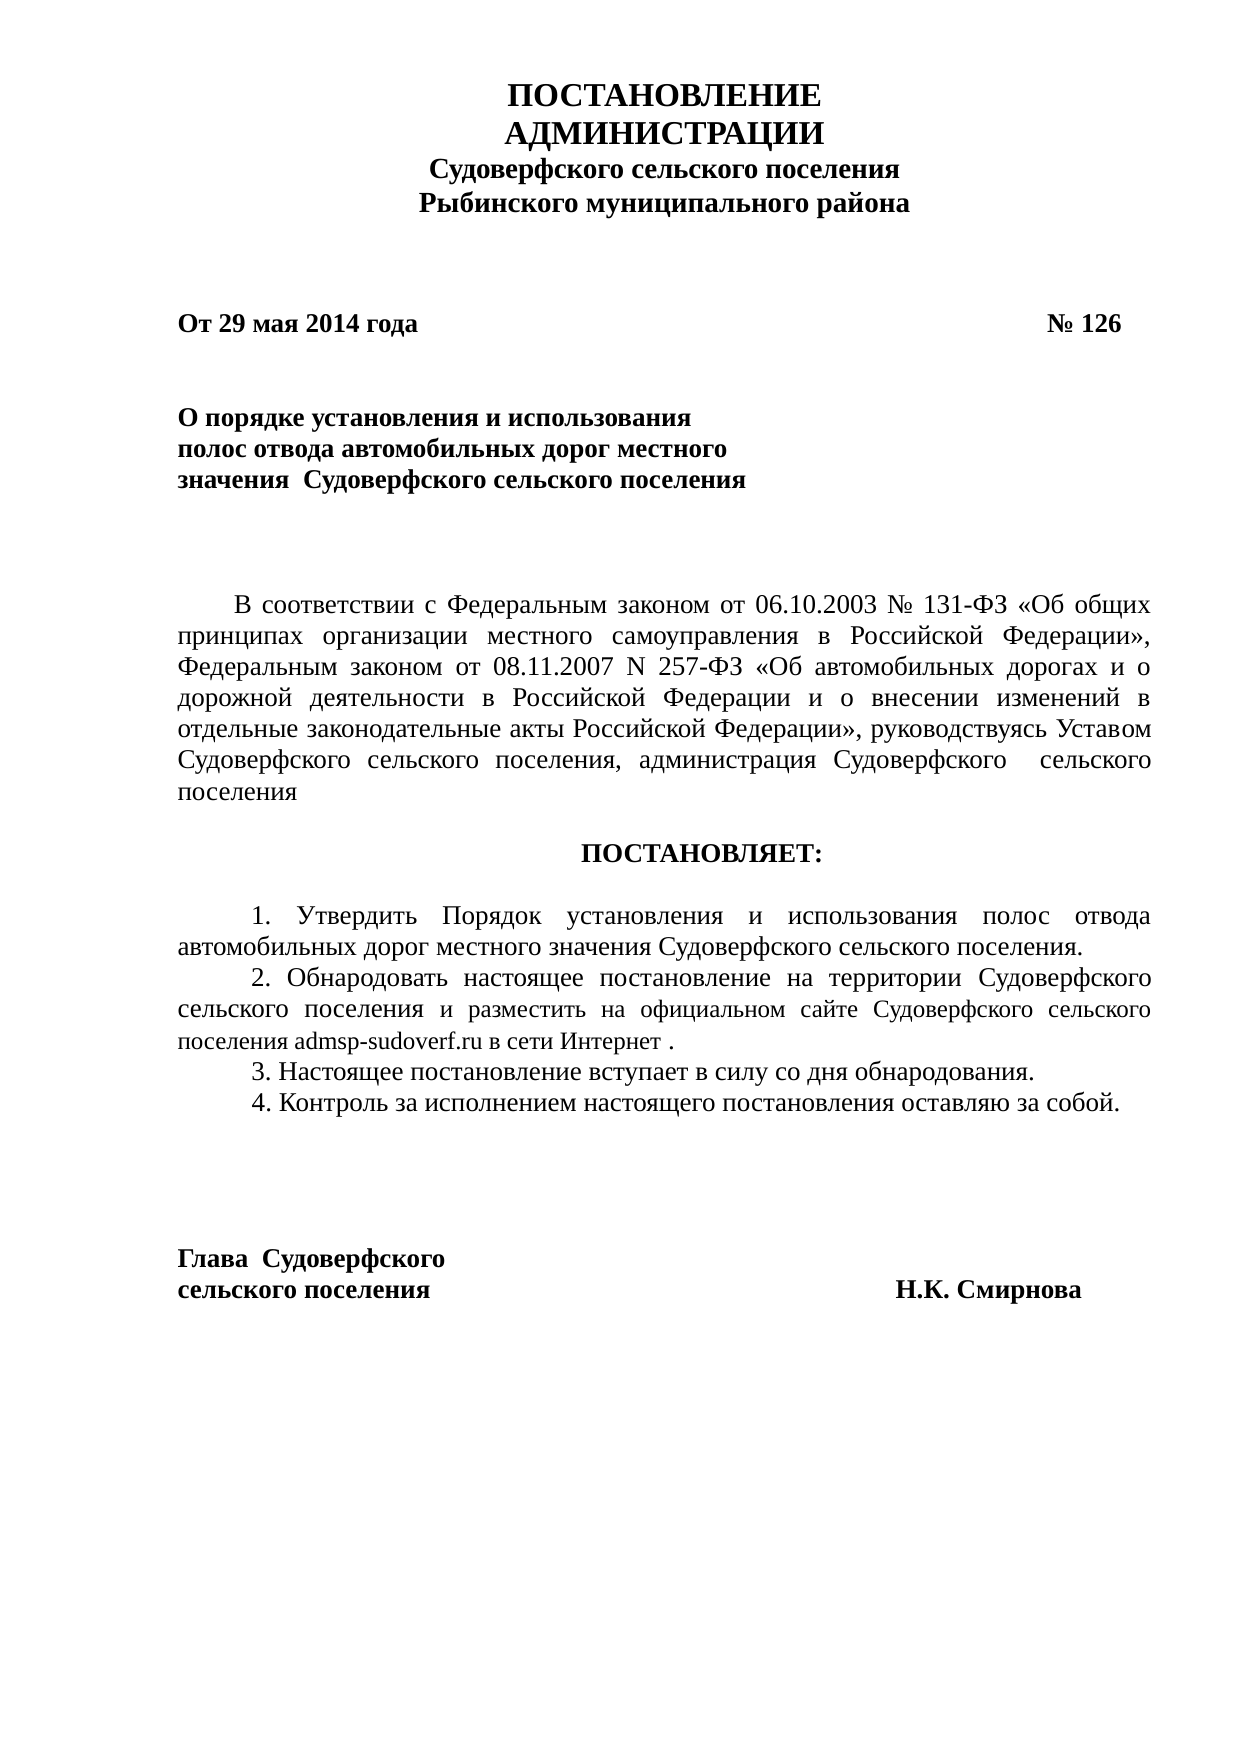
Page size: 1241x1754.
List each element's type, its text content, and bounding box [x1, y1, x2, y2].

text От 29 мая 2014 года № 126 [177, 307, 1152, 338]
text ПОСТАНОВЛЯЕТ: [177, 837, 1152, 868]
subtitle Рыбинского муниципального района [177, 185, 1152, 219]
text В соответствии с Федеральным законом от 06.10.2003 № 131-ФЗ «Об общих принципах организации местного самоуправления в Российской Федерации», Федеральным законом от 08.11.2007 N 257-ФЗ «Об автомобильных дорогах и о дорожной деятельности в Российской Федерации и о внесении изменений в отдельные законодательные акты Российской Федерации», руководствуясь Уставом Судоверфского сельского поселения, администрация Судоверфского сельского поселения [177, 588, 1152, 806]
text сельского поселения Н.К. Смирнова [177, 1273, 1152, 1304]
text АДМИНИСТРАЦИИ [177, 113, 1152, 152]
text ПОСТАНОВЛЕНИЕ [177, 75, 1152, 113]
text 3. Настоящее постановление вступает в силу со дня обнародования. [177, 1055, 1152, 1086]
title О порядке установления и использования [177, 401, 1152, 432]
text 2. Обнародовать настоящее постановление на территории Судоверфского сельского поселения и разместить на официальном сайте Судоверфского сельского поселения admsp-sudoverf.ru в сети Интернет . [177, 961, 1152, 1055]
list 4. Контроль за исполнением настоящего постановления оставляю за собой. [177, 1086, 1152, 1117]
text Глава Судоверфского [177, 1242, 1152, 1273]
title значения Судоверфского сельского поселения [177, 463, 1152, 494]
title полос отвода автомобильных дорог местного [177, 432, 1152, 463]
title 1. Утвердить Порядок установления и использования полос отвода автомобильных дорог местного значения Судоверфского сельского поселения. [177, 899, 1152, 961]
text Судоверфского сельского поселения [177, 152, 1152, 185]
